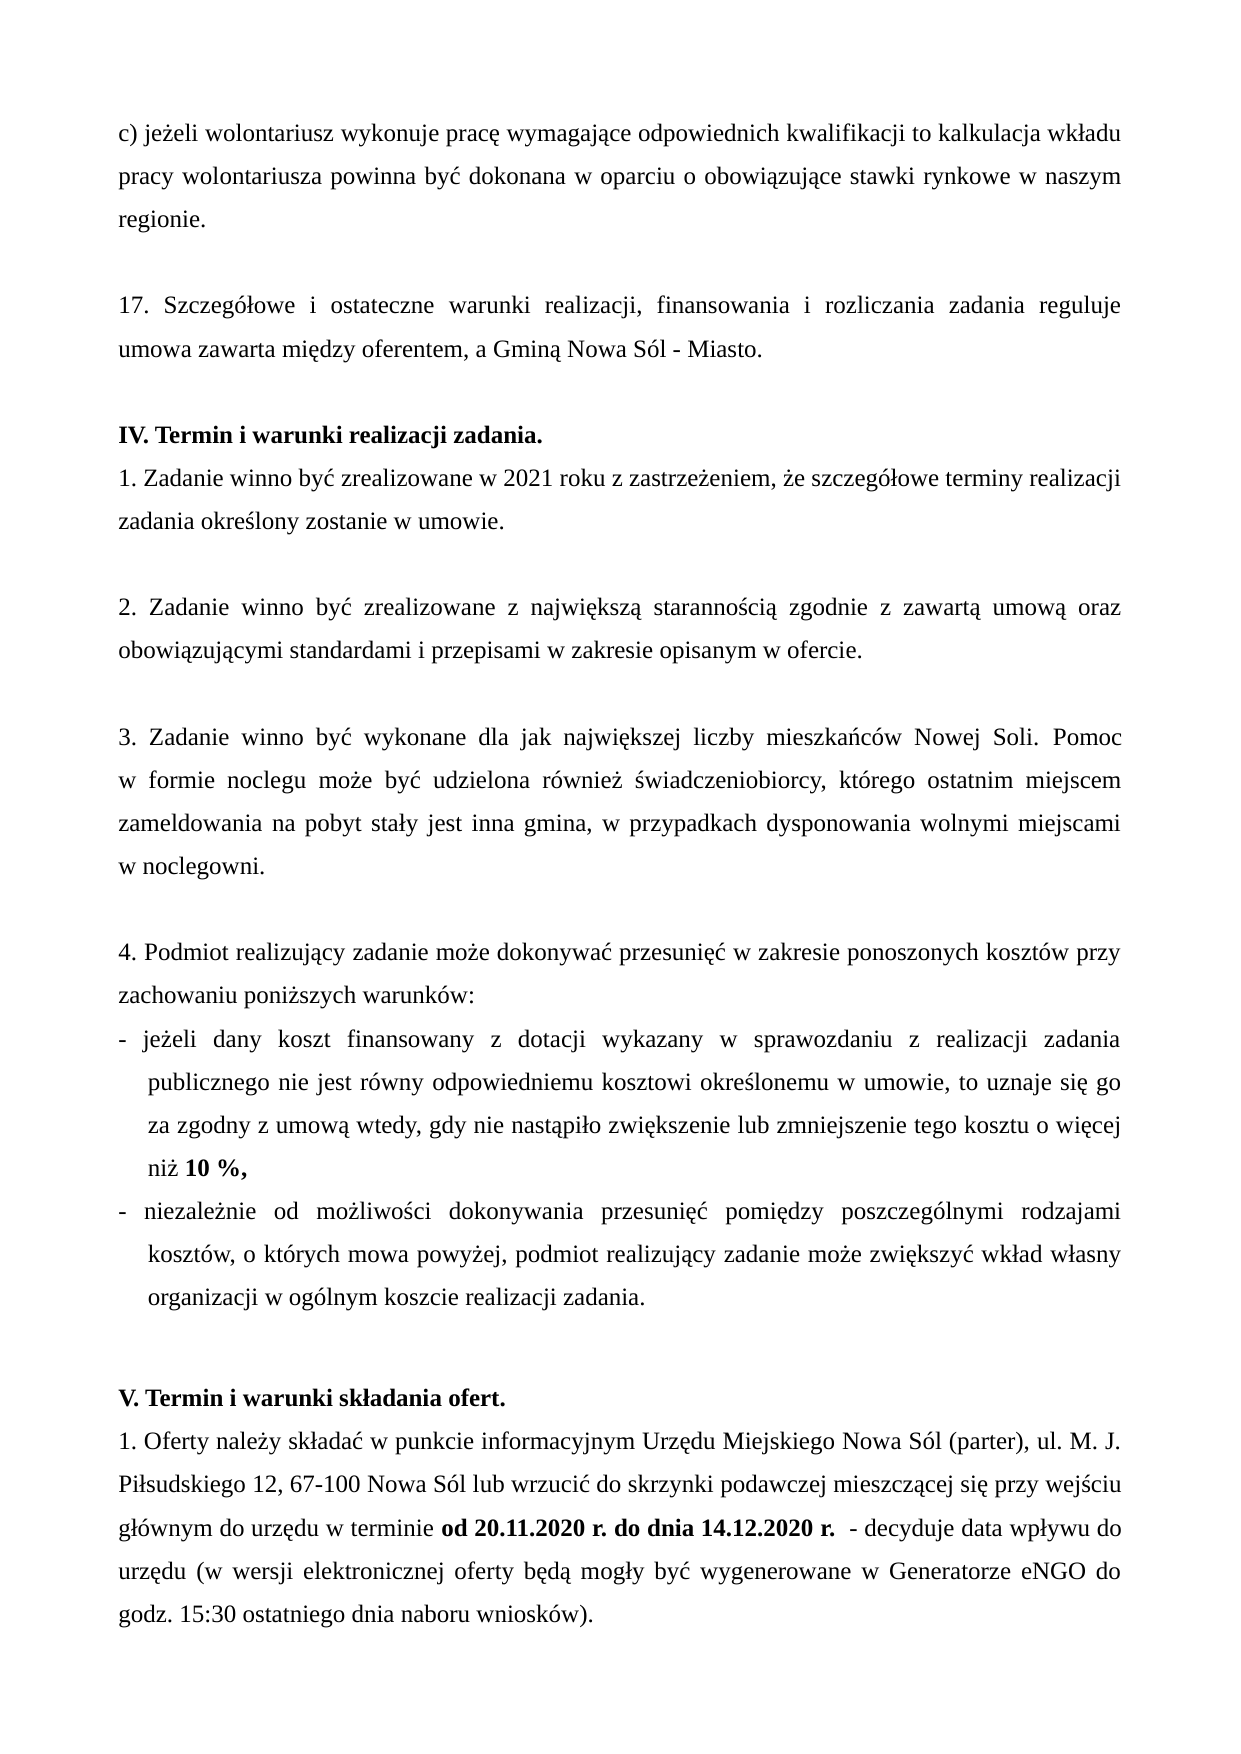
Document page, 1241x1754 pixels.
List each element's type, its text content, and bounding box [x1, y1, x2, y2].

text - niezależnie od możliwości dokonywania przesunięć pomiędzy poszczególnymi rodzajami kosztów, o których mowa powyżej, podmiot realizujący zadanie może zwiększyć wkład własny organizacji w ogólnym koszcie realizacji zadania. [118, 1196, 1122, 1311]
text 4. Podmiot realizujący zadanie może dokonywać przesunięć w zakresie ponoszonych kosztów przy zachowaniu poniższych warunków: [118, 937, 1122, 1009]
text 1. Zadanie winno być zrealizowane w 2021 roku z zastrzeżeniem, że szczegółowe terminy realizacji zadania określony zostanie w umowie. [118, 463, 1122, 535]
text 2. Zadanie winno być zrealizowane z największą starannością zgodnie z zawartą umową oraz obowiązującymi standardami i przepisami w zakresie opisanym w ofercie. [118, 592, 1122, 664]
text V. Termin i warunki składania ofert. [118, 1383, 1122, 1412]
text 1. Oferty należy składać w punkcie informacyjnym Urzędu Miejskiego Nowa Sól (parter), ul. M. J. Piłsudskiego 12, 67-100 Nowa Sól lub wrzucić do skrzynki podawczej mieszczącej się przy wejściu głównym do urzędu w terminie od 20.11.2020 r. do dnia 14.12.2020 r. - decyduje data wpływu do urzędu (w wersji elektronicznej oferty będą mogły być wygenerowane w Generatorze eNGO do godz. 15:30 ostatniego dnia naboru wniosków). [118, 1426, 1122, 1628]
text c) jeżeli wolontariusz wykonuje pracę wymagające odpowiednich kwalifikacji to kalkulacja wkładu pracy wolontariusza powinna być dokonana w oparciu o obowiązujące stawki rynkowe w naszym regionie. [118, 118, 1122, 233]
text IV. Termin i warunki realizacji zadania. [118, 377, 1122, 449]
text 17. Szczegółowe i ostateczne warunki realizacji, finansowania i rozliczania zadania reguluje umowa zawarta między oferentem, a Gminą Nowa Sól - Miasto. [118, 291, 1122, 362]
text - jeżeli dany koszt finansowany z dotacji wykazany w sprawozdaniu z realizacji zadania publicznego nie jest równy odpowiedniemu kosztowi określonemu w umowie, to uznaje się go za zgodny z umową wtedy, gdy nie nastąpiło zwiększenie lub zmniejszenie tego kosztu o więcej niż 10 %, [118, 1024, 1122, 1182]
text 3. Zadanie winno być wykonane dla jak największej liczby mieszkańców Nowej Soli. Pomoc w formie noclegu może być udzielona również świadczeniobiorcy, którego ostatnim miejscem zameldowania na pobyt stały jest inna gmina, w przypadkach dysponowania wolnymi miejscami w noclegowni. [118, 722, 1122, 880]
